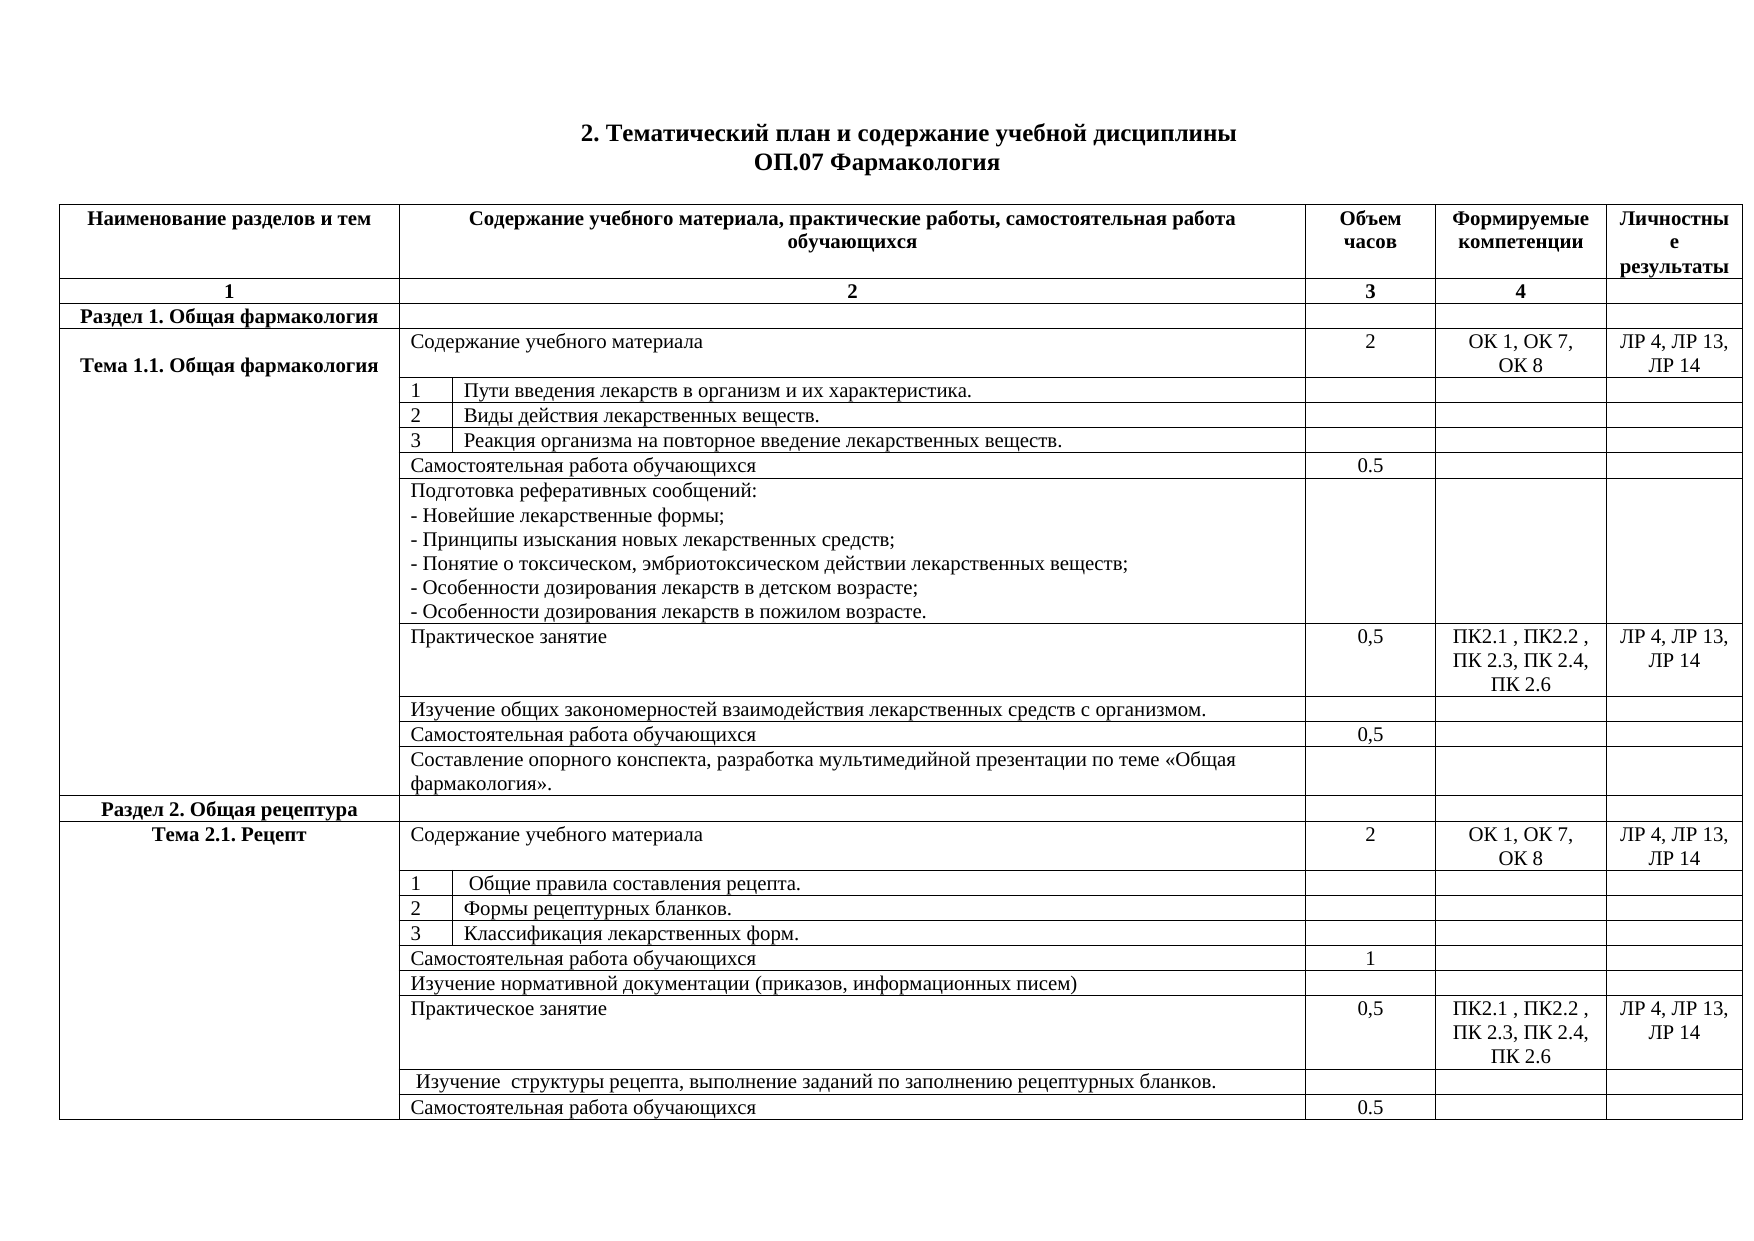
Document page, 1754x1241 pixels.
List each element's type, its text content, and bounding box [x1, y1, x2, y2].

table_cell ЛР 4, ЛР 13, ЛР 14 [1607, 624, 1742, 696]
table_cell Пути введения лекарств в организм и их характеристика. [453, 378, 1305, 402]
table_cell [1306, 697, 1435, 721]
table_cell [1607, 304, 1742, 328]
table_cell [1436, 304, 1606, 328]
table_cell Содержание учебного материала [400, 329, 1305, 377]
table_cell 0.5 [1306, 1095, 1435, 1119]
table_cell 0,5 [1306, 722, 1435, 746]
table_cell Практическое занятие [400, 624, 1305, 696]
table_cell [1306, 896, 1435, 920]
table_cell Классификация лекарственных форм. [453, 921, 1305, 945]
table_cell ОК 1, ОК 7, ОК 8 [1436, 822, 1606, 870]
table_cell Самостоятельная работа обучающихся [400, 722, 1305, 746]
table_cell [1306, 747, 1435, 795]
table_cell [1607, 1070, 1742, 1093]
table_cell [1436, 697, 1606, 721]
table_cell ОК 1, ОК 7, ОК 8 [1436, 329, 1606, 377]
table_cell Содержание учебного материала [400, 822, 1305, 870]
table_cell Раздел 2. Общая рецептура [60, 796, 399, 821]
table_cell [1436, 946, 1606, 970]
table_cell Практическое занятие [400, 996, 1305, 1068]
table_cell 1 [60, 279, 399, 303]
table_cell [1436, 1070, 1606, 1093]
table_cell Подготовка реферативных сообщений: - Новейшие лекарственные формы; - Принципы изыскания новых лекарственных средств; - Понятие о токсическом, эмбриотоксическом действии лекарственных веществ; - Особенности дозирования лекарств в детском возрасте; - Особенности дозирования лекарств в пожилом возрасте. [400, 479, 1305, 623]
table_cell [1607, 971, 1742, 995]
table_cell 0,5 [1306, 624, 1435, 696]
table_cell [400, 796, 1305, 821]
table_cell 3 [400, 428, 452, 452]
table_cell [1607, 403, 1742, 427]
table_header Объем часов [1306, 205, 1435, 278]
table_cell Составление опорного конспекта, разработка мультимедийной презентации по теме «Общая фармакология». [400, 747, 1305, 795]
table_cell [1607, 378, 1742, 402]
table_cell Формы рецептурных бланков. [453, 896, 1305, 920]
table_cell [1436, 896, 1606, 920]
text 2. Тематический план и содержание учебной дисциплины [118, 118, 1636, 147]
table_cell [1436, 378, 1606, 402]
table_cell [1607, 896, 1742, 920]
table_cell 2 [400, 896, 452, 920]
table_cell ЛР 4, ЛР 13, ЛР 14 [1607, 996, 1742, 1068]
table_cell ЛР 4, ЛР 13, ЛР 14 [1607, 822, 1742, 870]
table_cell 0,5 [1306, 996, 1435, 1068]
table_cell Самостоятельная работа обучающихся [400, 1095, 1305, 1119]
table_cell Изучение структуры рецепта, выполнение заданий по заполнению рецептурных бланков. [400, 1070, 1305, 1093]
table_cell 1 [1306, 946, 1435, 970]
table_cell 2 [400, 279, 1305, 303]
table_cell [1436, 722, 1606, 746]
table_cell [1607, 722, 1742, 746]
table_cell [1306, 921, 1435, 945]
table_cell [1436, 921, 1606, 945]
table_header Содержание учебного материала, практические работы, самостоятельная работа обучающихся [400, 205, 1305, 278]
table_cell Изучение общих закономерностей взаимодействия лекарственных средств с организмом. [400, 697, 1305, 721]
table_cell 2 [1306, 329, 1435, 377]
table_cell Общие правила составления рецепта. [453, 871, 1305, 895]
table_cell [1607, 428, 1742, 452]
table_cell Виды действия лекарственных веществ. [453, 403, 1305, 427]
table_cell 1 [400, 871, 452, 895]
table_cell [1306, 796, 1435, 821]
table_header Личностные результаты [1607, 205, 1742, 278]
table_cell ПК2.1 , ПК2.2 , ПК 2.3, ПК 2.4, ПК 2.6 [1436, 996, 1606, 1068]
table_cell 2 [400, 403, 452, 427]
table_cell [1607, 921, 1742, 945]
table_cell 0.5 [1306, 453, 1435, 477]
table_cell [1436, 747, 1606, 795]
table_cell [1306, 871, 1435, 895]
table_cell [1306, 1070, 1435, 1093]
table_header Формируемые компетенции [1436, 205, 1606, 278]
table_cell [1607, 946, 1742, 970]
table_cell [1607, 871, 1742, 895]
table_cell [1306, 971, 1435, 995]
table_cell 2 [1306, 822, 1435, 870]
table_cell [1436, 871, 1606, 895]
table_cell [1306, 403, 1435, 427]
table_cell [1306, 428, 1435, 452]
table_cell Изучение нормативной документации (приказов, информационных писем) [400, 971, 1305, 995]
table_cell Самостоятельная работа обучающихся [400, 946, 1305, 970]
table_cell [1306, 479, 1435, 623]
table_cell 3 [400, 921, 452, 945]
table_cell [1607, 453, 1742, 477]
table_cell [400, 304, 1305, 328]
table_cell [1436, 1095, 1606, 1119]
table_cell [1607, 1095, 1742, 1119]
table_cell [1436, 403, 1606, 427]
table_cell Раздел 1. Общая фармакология [60, 304, 399, 328]
table_cell [1436, 796, 1606, 821]
table_cell 3 [1306, 279, 1435, 303]
table_cell [1607, 796, 1742, 821]
table_cell Тема 2.1. Рецепт [60, 822, 399, 1119]
text ОП.07 Фармакология [118, 147, 1636, 176]
table_cell [1436, 479, 1606, 623]
table_cell Самостоятельная работа обучающихся [400, 453, 1305, 477]
table_cell [1306, 304, 1435, 328]
table_cell [1607, 479, 1742, 623]
table_cell [1607, 747, 1742, 795]
table_cell [1607, 697, 1742, 721]
table_cell ПК2.1 , ПК2.2 , ПК 2.3, ПК 2.4, ПК 2.6 [1436, 624, 1606, 696]
table_cell [1607, 279, 1742, 303]
table_cell 1 [400, 378, 452, 402]
table_cell Тема 1.1. Общая фармакология [60, 329, 399, 795]
table_cell [1436, 453, 1606, 477]
table_cell [1436, 428, 1606, 452]
table_cell ЛР 4, ЛР 13, ЛР 14 [1607, 329, 1742, 377]
table_cell 4 [1436, 279, 1606, 303]
table_cell [1306, 378, 1435, 402]
table_header Наименование разделов и тем [60, 205, 399, 278]
table_cell [1436, 971, 1606, 995]
table_cell Реакция организма на повторное введение лекарственных веществ. [453, 428, 1305, 452]
